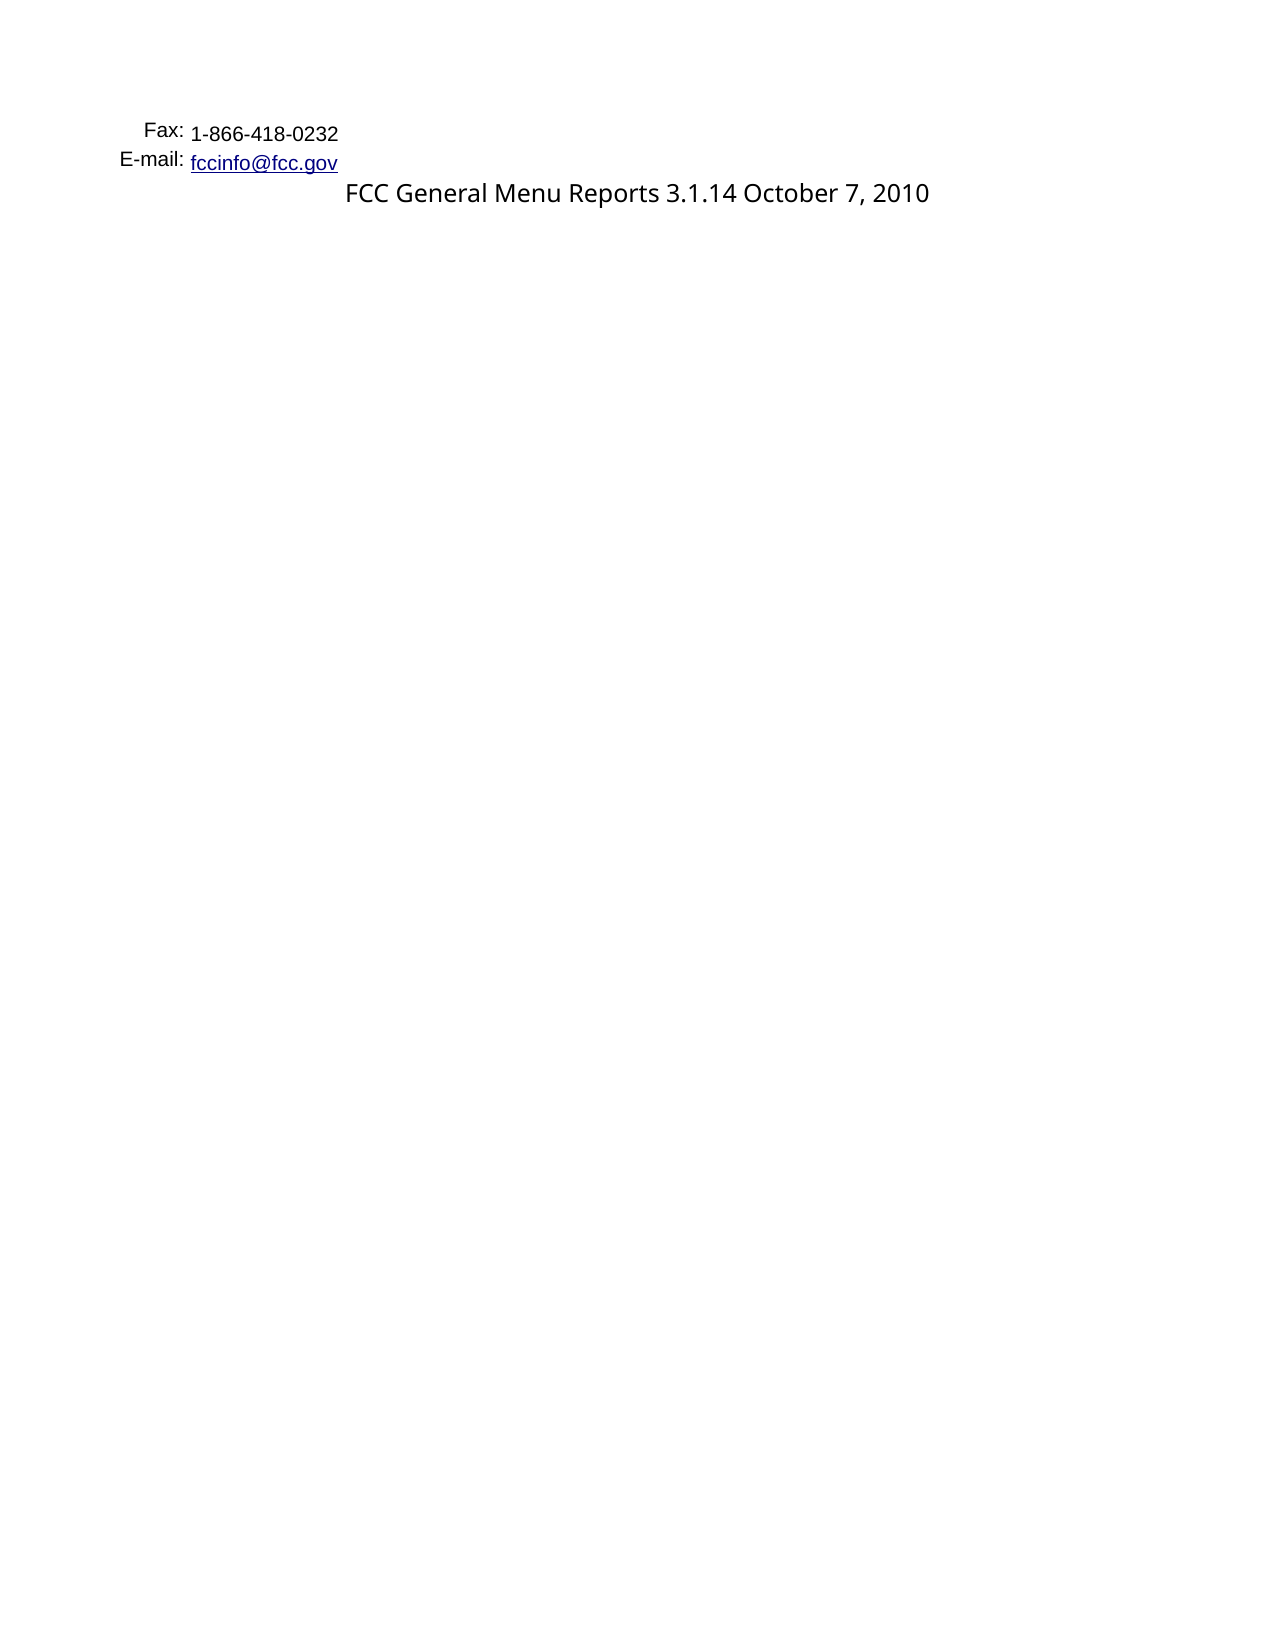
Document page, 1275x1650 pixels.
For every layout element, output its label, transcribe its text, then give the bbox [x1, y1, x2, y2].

table_cell 1-866-418-0232 [184, 118, 461, 147]
text FCC General Menu Reports 3.1.14 October 7, 2010 [118, 176, 1157, 210]
table_header [814, 118, 1157, 176]
table_cell fccinfo@fcc.gov [184, 147, 461, 176]
table_header [461, 118, 814, 176]
table_cell Fax: [118, 118, 184, 147]
table_cell E-mail: [118, 147, 184, 176]
